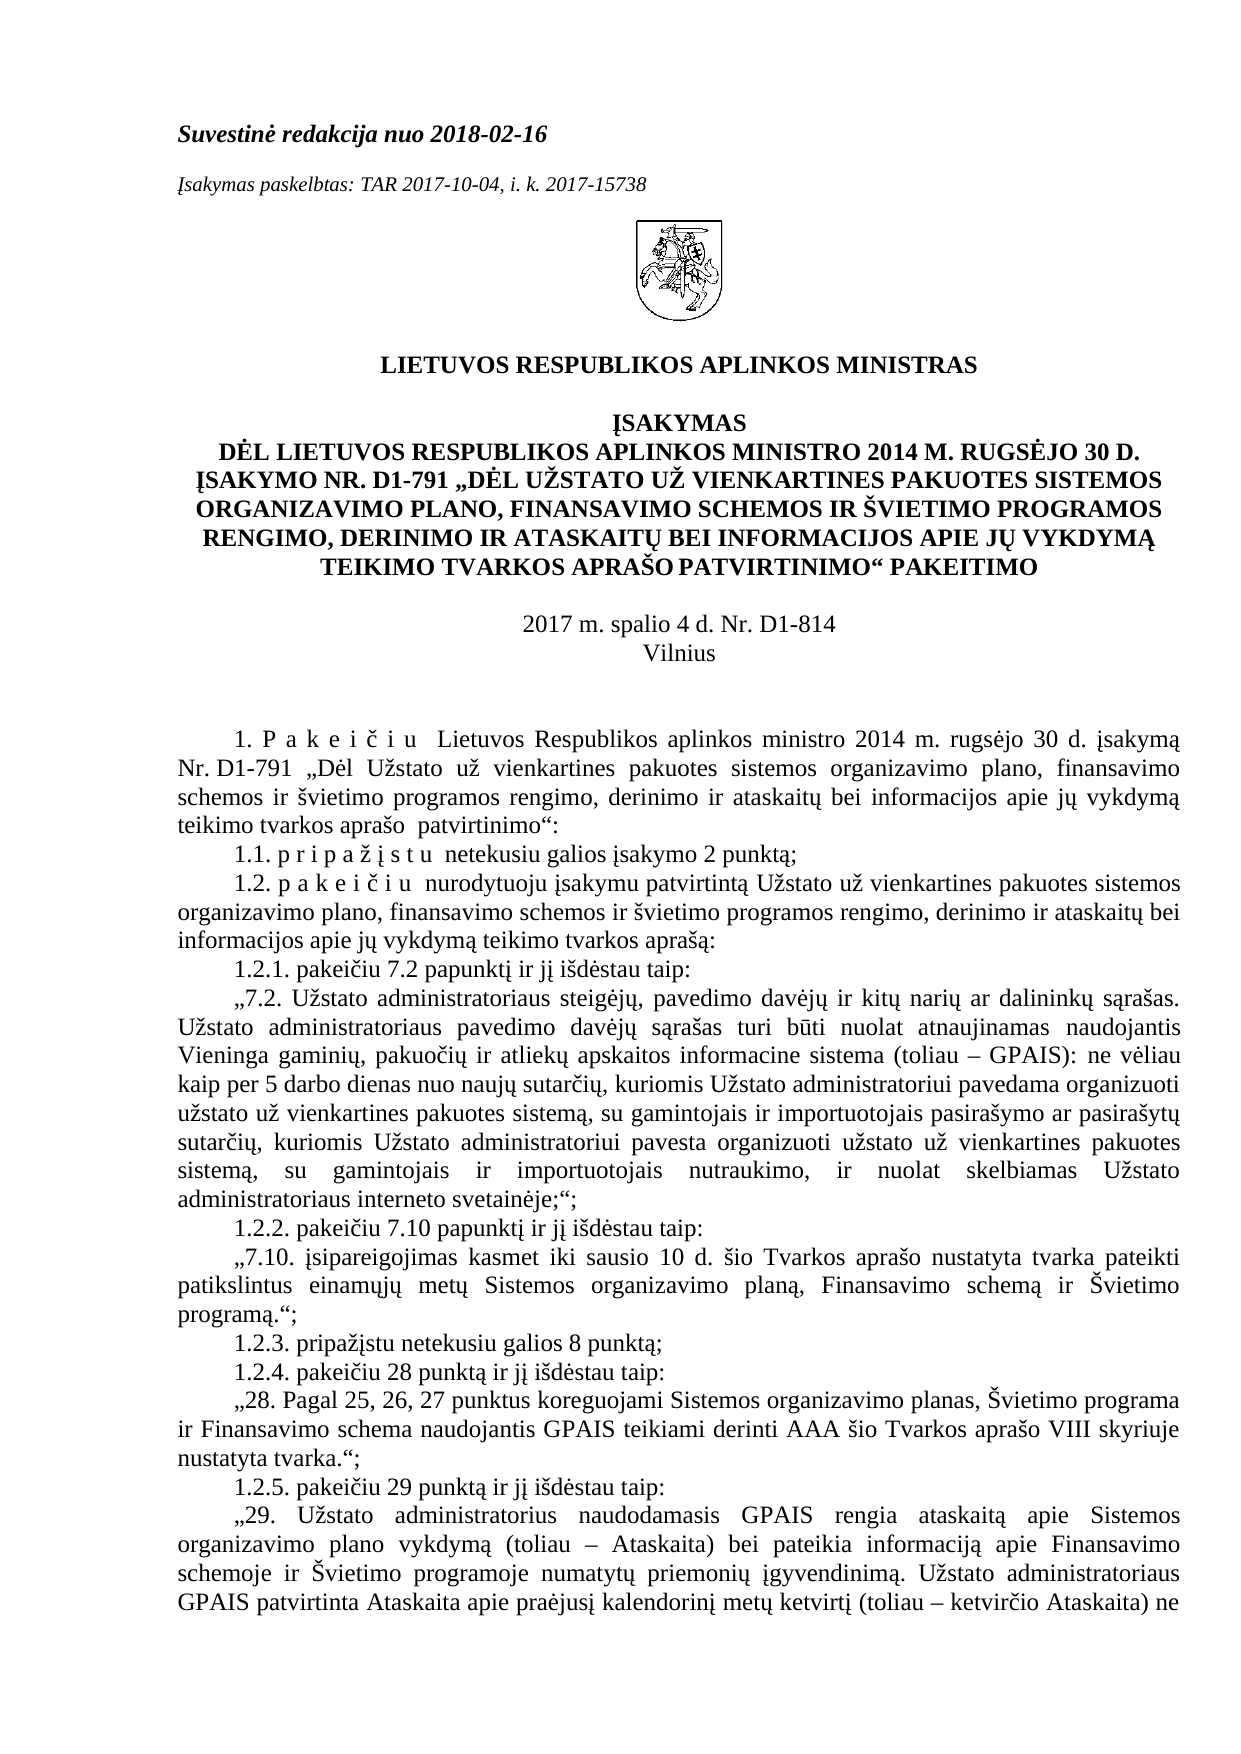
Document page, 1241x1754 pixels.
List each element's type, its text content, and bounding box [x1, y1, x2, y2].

text 1.1. p r i p a ž į s t u netekusiu galios įsakymo 2 punktą; [177, 839, 1181, 868]
text „7.2. Užstato administratoriaus steigėjų, pavedimo davėjų ir kitų narių ar dalininkų sąrašas. Užstato administratoriaus pavedimo davėjų sąrašas turi būti nuolat atnaujinamas naudojantis Vieninga gaminių, pakuočių ir atliekų apskaitos informacine sistema (toliau – GPAIS): ne vėliau kaip per 5 darbo dienas nuo naujų sutarčių, kuriomis Užstato administratoriui pavedama organizuoti užstato už vienkartines pakuotes sistemą, su gamintojais ir importuotojais pasirašymo ar pasirašytų sutarčių, kuriomis Užstato administratoriui pavesta organizuoti užstato už vienkartines pakuotes sistemą, su gamintojais ir importuotojais nutraukimo, ir nuolat skelbiamas Užstato administratoriaus interneto svetainėje;“; [177, 983, 1181, 1213]
text 1.2. p a k e i č i u nurodytuoju įsakymu patvirtintą Užstato už vienkartines pakuotes sistemos organizavimo plano, finansavimo schemos ir švietimo programos rengimo, derinimo ir ataskaitų bei informacijos apie jų vykdymą teikimo tvarkos aprašą: [177, 868, 1181, 954]
text „7.10. įsipareigojimas kasmet iki sausio 10 d. šio Tvarkos aprašo nustatyta tvarka pateikti patikslintus einamųjų metų Sistemos organizavimo planą, Finansavimo schemą ir Švietimo programą.“; [177, 1242, 1181, 1328]
text 1.2.5. pakeičiu 29 punktą ir jį išdėstau taip: [177, 1472, 1181, 1500]
text 1. P a k e i č i u Lietuvos Respublikos aplinkos ministro 2014 m. rugsėjo 30 d. įsakymą Nr. D1-791 „Dėl Užstato už vienkartines pakuotes sistemos organizavimo plano, finansavimo schemos ir švietimo programos rengimo, derinimo ir ataskaitų bei informacijos apie jų vykdymą teikimo tvarkos aprašo patvirtinimo“: [177, 724, 1181, 839]
text DĖL LIETUVOS RESPUBLIKOS APLINKOS MINISTRO 2014 M. RUGSĖJO 30 D. ĮSAKYMO NR. D1-791 „DĖL UŽSTATO UŽ VIENKARTINES PAKUOTES SISTEMOS ORGANIZAVIMO PLANO, FINANSAVIMO SCHEMOS IR ŠVIETIMO PROGRAMOS RENGIMO, DERINIMO IR ATASKAITŲ BEI INFORMACIJOS APIE JŲ VYKDYMĄ TEIKIMO TVARKOS APRAŠO PATVIRTINIMO“ PAKEITIMO [177, 437, 1181, 580]
text 1.2.1. pakeičiu 7.2 papunktį ir jį išdėstau taip: [177, 954, 1181, 983]
text Vilnius [177, 638, 1181, 695]
text „29. Užstato administratorius naudodamasis GPAIS rengia ataskaitą apie Sistemos organizavimo plano vykdymą (toliau – Ataskaita) bei pateikia informaciją apie Finansavimo schemoje ir Švietimo programoje numatytų priemonių įgyvendinimą. Užstato administratoriaus GPAIS patvirtinta Ataskaita apie praėjusį kalendorinį metų ketvirtį (toliau – ketvirčio Ataskaita) ne [177, 1500, 1181, 1615]
text „28. Pagal 25, 26, 27 punktus koreguojami Sistemos organizavimo planas, Švietimo programa ir Finansavimo schema naudojantis GPAIS teikiami derinti AAA šio Tvarkos aprašo VIII skyriuje nustatyta tvarka.“; [177, 1385, 1181, 1472]
text Įsakymas paskelbtas: TAR 2017-10-04, i. k. 2017-15738 [177, 172, 1181, 196]
text 1.2.3. pripažįstu netekusiu galios 8 punktą; [177, 1328, 1181, 1357]
text Suvestinė redakcija nuo 2018-02-16 [177, 119, 1181, 147]
text ĮSAKYMAS [177, 408, 1181, 437]
text 2017 m. spalio 4 d. Nr. D1-814 [177, 609, 1181, 638]
text 1.2.2. pakeičiu 7.10 papunktį ir jį išdėstau taip: [177, 1213, 1181, 1242]
text LIETUVOS RESPUBLIKOS APLINKOS MINISTRAS [177, 350, 1181, 379]
text 1.2.4. pakeičiu 28 punktą ir jį išdėstau taip: [177, 1357, 1181, 1385]
